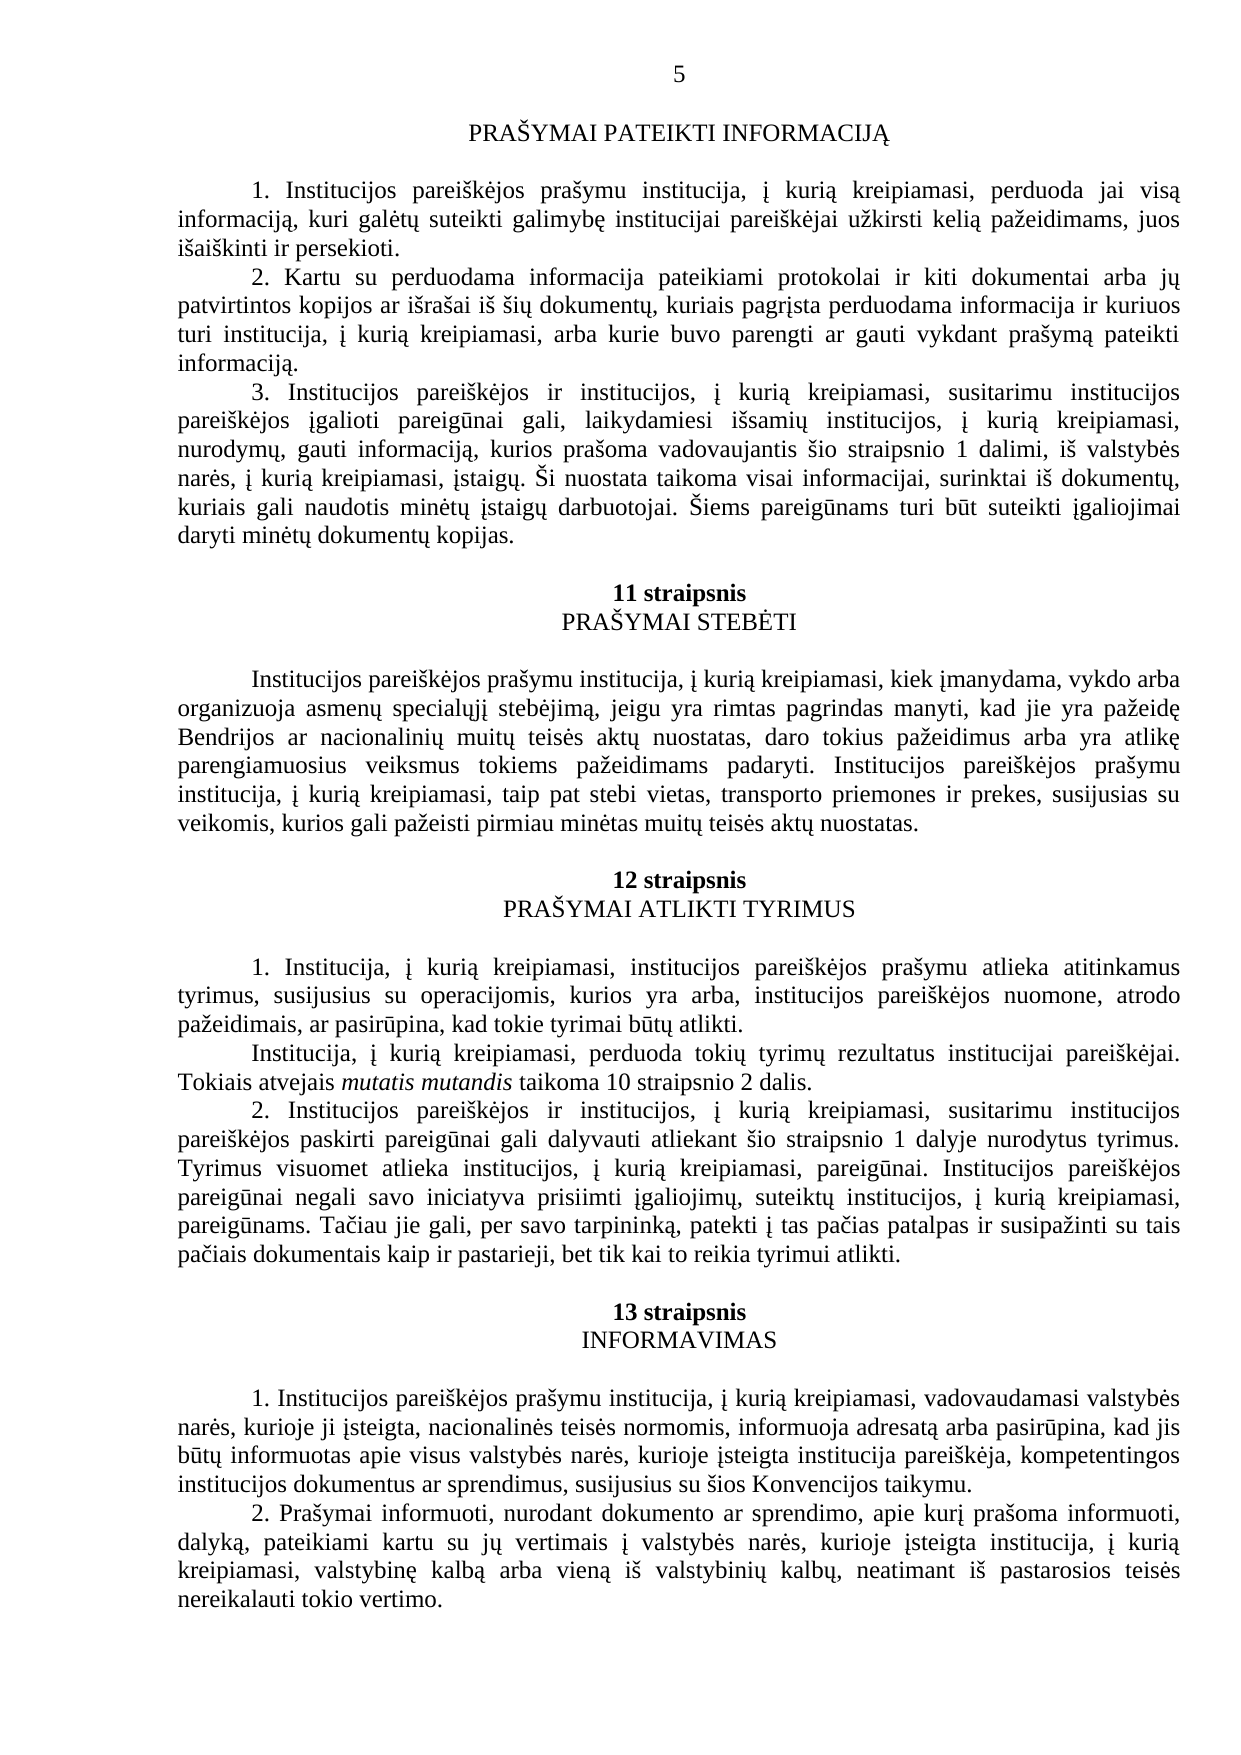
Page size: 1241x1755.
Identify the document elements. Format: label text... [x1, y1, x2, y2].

text 12 straipsnis [177, 866, 1181, 894]
text 1. Institucijos pareiškėjos prašymu institucija, į kurią kreipiamasi, vadovaudamasi valstybės narės, kurioje ji įsteigta, nacionalinės teisės normomis, informuoja adresatą arba pasirūpina, kad jis būtų informuotas apie visus valstybės narės, kurioje įsteigta institucija pareiškėja, kompetentingos institucijos dokumentus ar sprendimus, susijusius su šios Konvencijos taikymu. [177, 1383, 1181, 1498]
text Informavimas [177, 1326, 1181, 1354]
text Institucijos pareiškėjos prašymu institucija, į kurią kreipiamasi, kiek įmanydama, vykdo arba organizuoja asmenų specialųjį stebėjimą, jeigu yra rimtas pagrindas manyti, kad jie yra pažeidę Bendrijos ar nacionalinių muitų teisės aktų nuostatas, daro tokius pažeidimus arba yra atlikę parengiamuosius veiksmus tokiems pažeidimams padaryti. Institucijos pareiškėjos prašymu institucija, į kurią kreipiamasi, taip pat stebi vietas, transporto priemones ir prekes, susijusias su veikomis, kurios gali pažeisti pirmiau minėtas muitų teisės aktų nuostatas. [177, 664, 1181, 837]
text Prašymai atlikti tyrimus [177, 894, 1181, 923]
text 3. Institucijos pareiškėjos ir institucijos, į kurią kreipiamasi, susitarimu institucijos pareiškėjos įgalioti pareigūnai gali, laikydamiesi išsamių institucijos, į kurią kreipiamasi, nurodymų, gauti informaciją, kurios prašoma vadovaujantis šio straipsnio 1 dalimi, iš valstybės narės, į kurią kreipiamasi, įstaigų. Ši nuostata taikoma visai informacijai, surinktai iš dokumentų, kuriais gali naudotis minėtų įstaigų darbuotojai. Šiems pareigūnams turi būt suteikti įgaliojimai daryti minėtų dokumentų kopijas. [177, 377, 1181, 549]
text 13 straipsnis [177, 1297, 1181, 1326]
text Prašymai stebėti [177, 607, 1181, 636]
text 2. Prašymai informuoti, nurodant dokumento ar sprendimo, apie kurį prašoma informuoti, dalyką, pateikiami kartu su jų vertimais į valstybės narės, kurioje įsteigta institucija, į kurią kreipiamasi, valstybinę kalbą arba vieną iš valstybinių kalbų, neatimant iš pastarosios teisės nereikalauti tokio vertimo. [177, 1498, 1181, 1613]
text 2. Kartu su perduodama informacija pateikiami protokolai ir kiti dokumentai arba jų patvirtintos kopijos ar išrašai iš šių dokumentų, kuriais pagrįsta perduodama informacija ir kuriuos turi institucija, į kurią kreipiamasi, arba kurie buvo parengti ar gauti vykdant prašymą pateikti informaciją. [177, 262, 1181, 377]
text Prašymai pateikti informaciją [177, 118, 1181, 147]
text 11 straipsnis [177, 578, 1181, 607]
text 2. Institucijos pareiškėjos ir institucijos, į kurią kreipiamasi, susitarimu institucijos pareiškėjos paskirti pareigūnai gali dalyvauti atliekant šio straipsnio 1 dalyje nurodytus tyrimus. Tyrimus visuomet atlieka institucijos, į kurią kreipiamasi, pareigūnai. Institucijos pareiškėjos pareigūnai negali savo iniciatyva prisiimti įgaliojimų, suteiktų institucijos, į kurią kreipiamasi, pareigūnams. Tačiau jie gali, per savo tarpininką, patekti į tas pačias patalpas ir susipažinti su tais pačiais dokumentais kaip ir pastarieji, bet tik kai to reikia tyrimui atlikti. [177, 1096, 1181, 1268]
text Institucija, į kurią kreipiamasi, perduoda tokių tyrimų rezultatus institucijai pareiškėjai. Tokiais atvejais mutatis mutandis taikoma 10 straipsnio 2 dalis. [177, 1038, 1181, 1096]
text 1. Institucijos pareiškėjos prašymu institucija, į kurią kreipiamasi, perduoda jai visą informaciją, kuri galėtų suteikti galimybę institucijai pareiškėjai užkirsti kelią pažeidimams, juos išaiškinti ir persekioti. [177, 176, 1181, 262]
text 1. Institucija, į kurią kreipiamasi, institucijos pareiškėjos prašymu atlieka atitinkamus tyrimus, susijusius su operacijomis, kurios yra arba, institucijos pareiškėjos nuomone, atrodo pažeidimais, ar pasirūpina, kad tokie tyrimai būtų atlikti. [177, 952, 1181, 1038]
